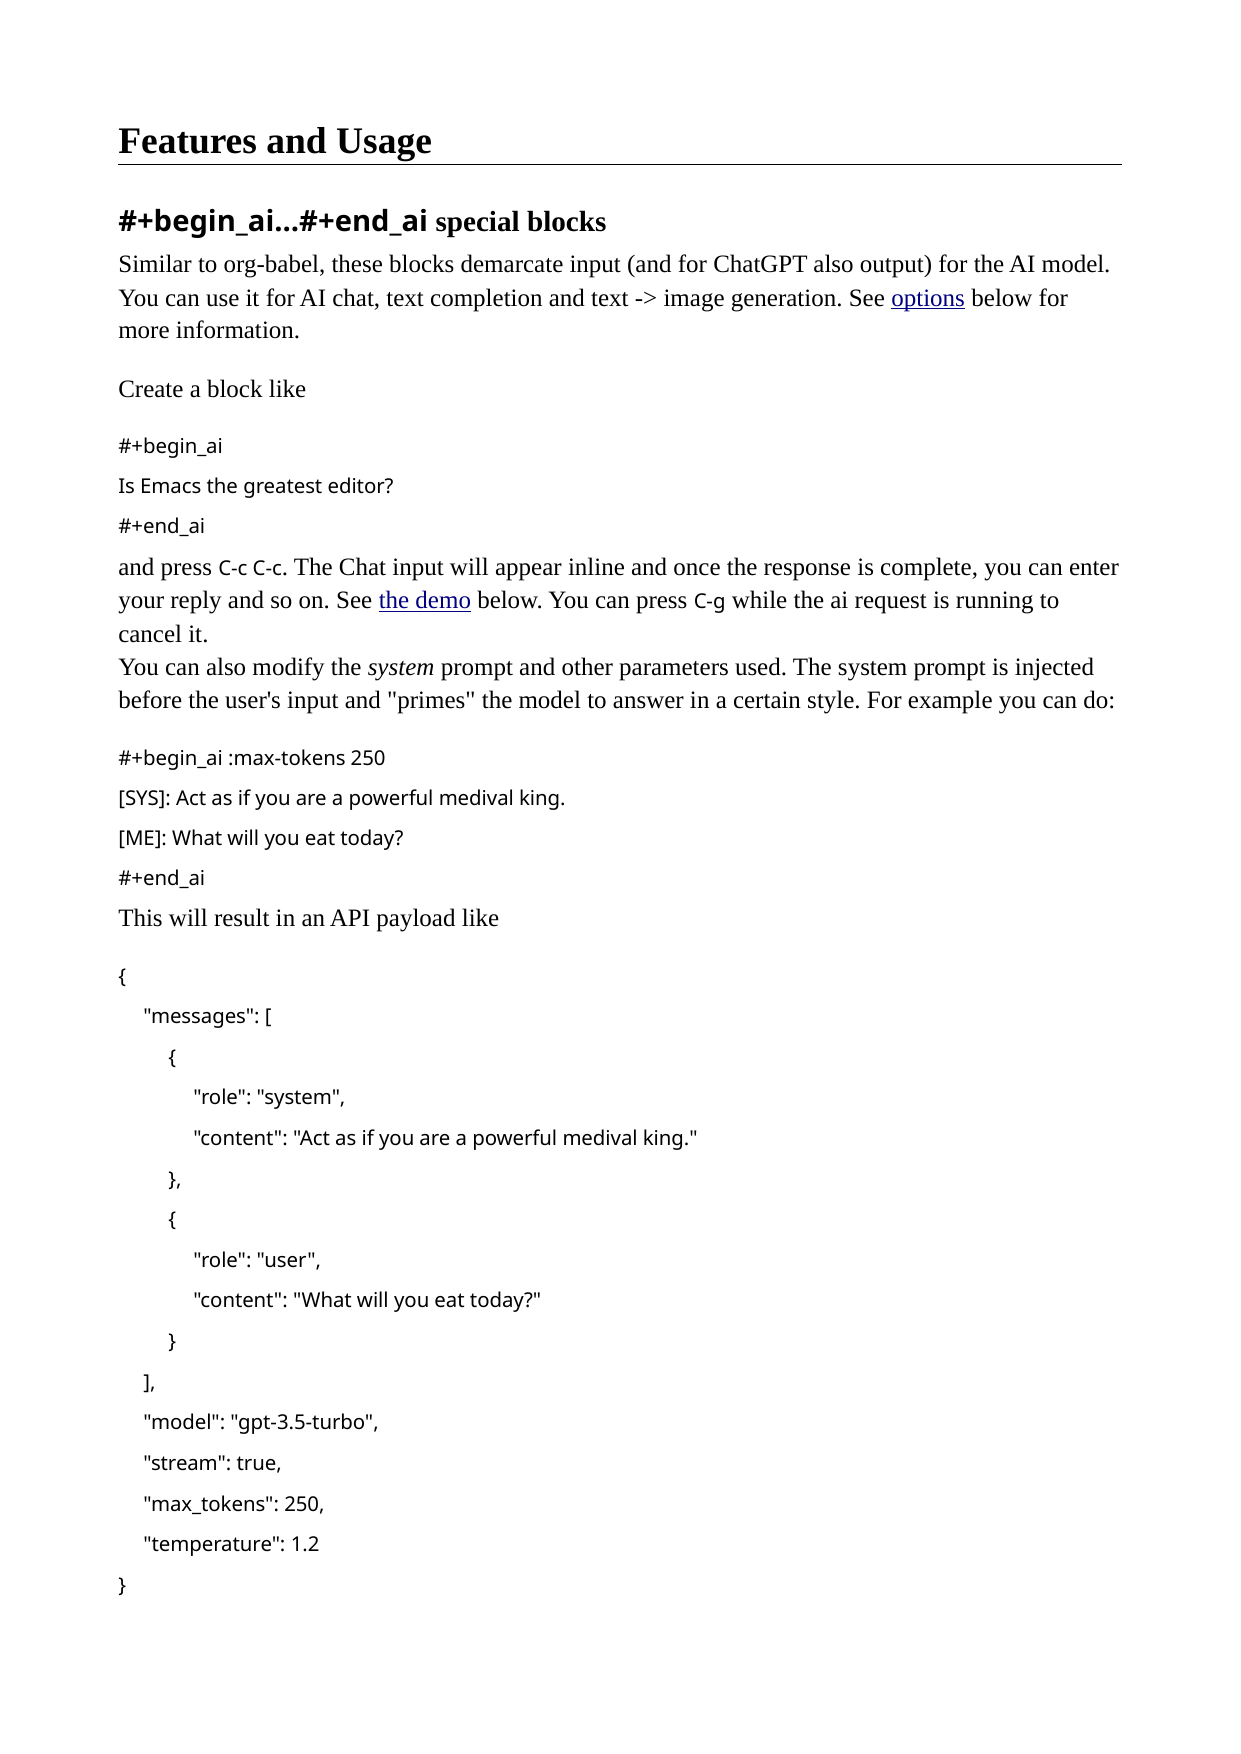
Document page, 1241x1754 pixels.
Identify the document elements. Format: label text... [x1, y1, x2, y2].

text { [118, 1042, 1122, 1070]
text "stream": true, [118, 1448, 1122, 1477]
subtitle Features and Usage [118, 118, 1122, 164]
text { [118, 962, 1122, 989]
text Create a block like [118, 374, 1122, 402]
subtitle #+begin_ai...#+end_ai special blocks [118, 200, 1122, 240]
text } [118, 1570, 1122, 1598]
text } [118, 1327, 1122, 1355]
text { [118, 1205, 1122, 1233]
text "content": "Act as if you are a powerful medival king." [118, 1123, 1122, 1152]
text You can also modify the system prompt and other parameters used. The system prompt is injected before the user's input and "primes" the model to answer in a certain style. For example you can do: [118, 652, 1122, 714]
text Similar to org-babel, these blocks demarcate input (and for ChatGPT also output) for the AI model. You can use it for AI chat, text completion and text -> image generation. See options below for more information. [118, 249, 1122, 344]
text "temperature": 1.2 [118, 1530, 1122, 1558]
text "messages": [ [118, 1002, 1122, 1030]
text "model": "gpt-3.5-turbo", [118, 1408, 1122, 1436]
text }, [118, 1164, 1122, 1192]
text #+begin_ai [118, 432, 1122, 459]
text #+end_ai [118, 512, 1122, 539]
text [ME]: What will you eat today? [118, 823, 1122, 851]
text #+begin_ai :max-tokens 250 [118, 743, 1122, 771]
text "content": "What will you eat today?" [118, 1286, 1122, 1314]
text Is Emacs the greatest editor? [118, 472, 1122, 499]
text [SYS]: Act as if you are a powerful medival king. [118, 783, 1122, 811]
text "max_tokens": 250, [118, 1489, 1122, 1517]
text ], [118, 1367, 1122, 1395]
text "role": "system", [118, 1083, 1122, 1111]
text #+end_ai [118, 863, 1122, 891]
text This will result in an API payload like [118, 903, 1122, 932]
text "role": "user", [118, 1245, 1122, 1273]
text and press C-c C-c. The Chat input will appear inline and once the response is complete, you can enter your reply and so on. See the demo below. You can press C-g while the ai request is running to cancel it. [118, 552, 1122, 648]
